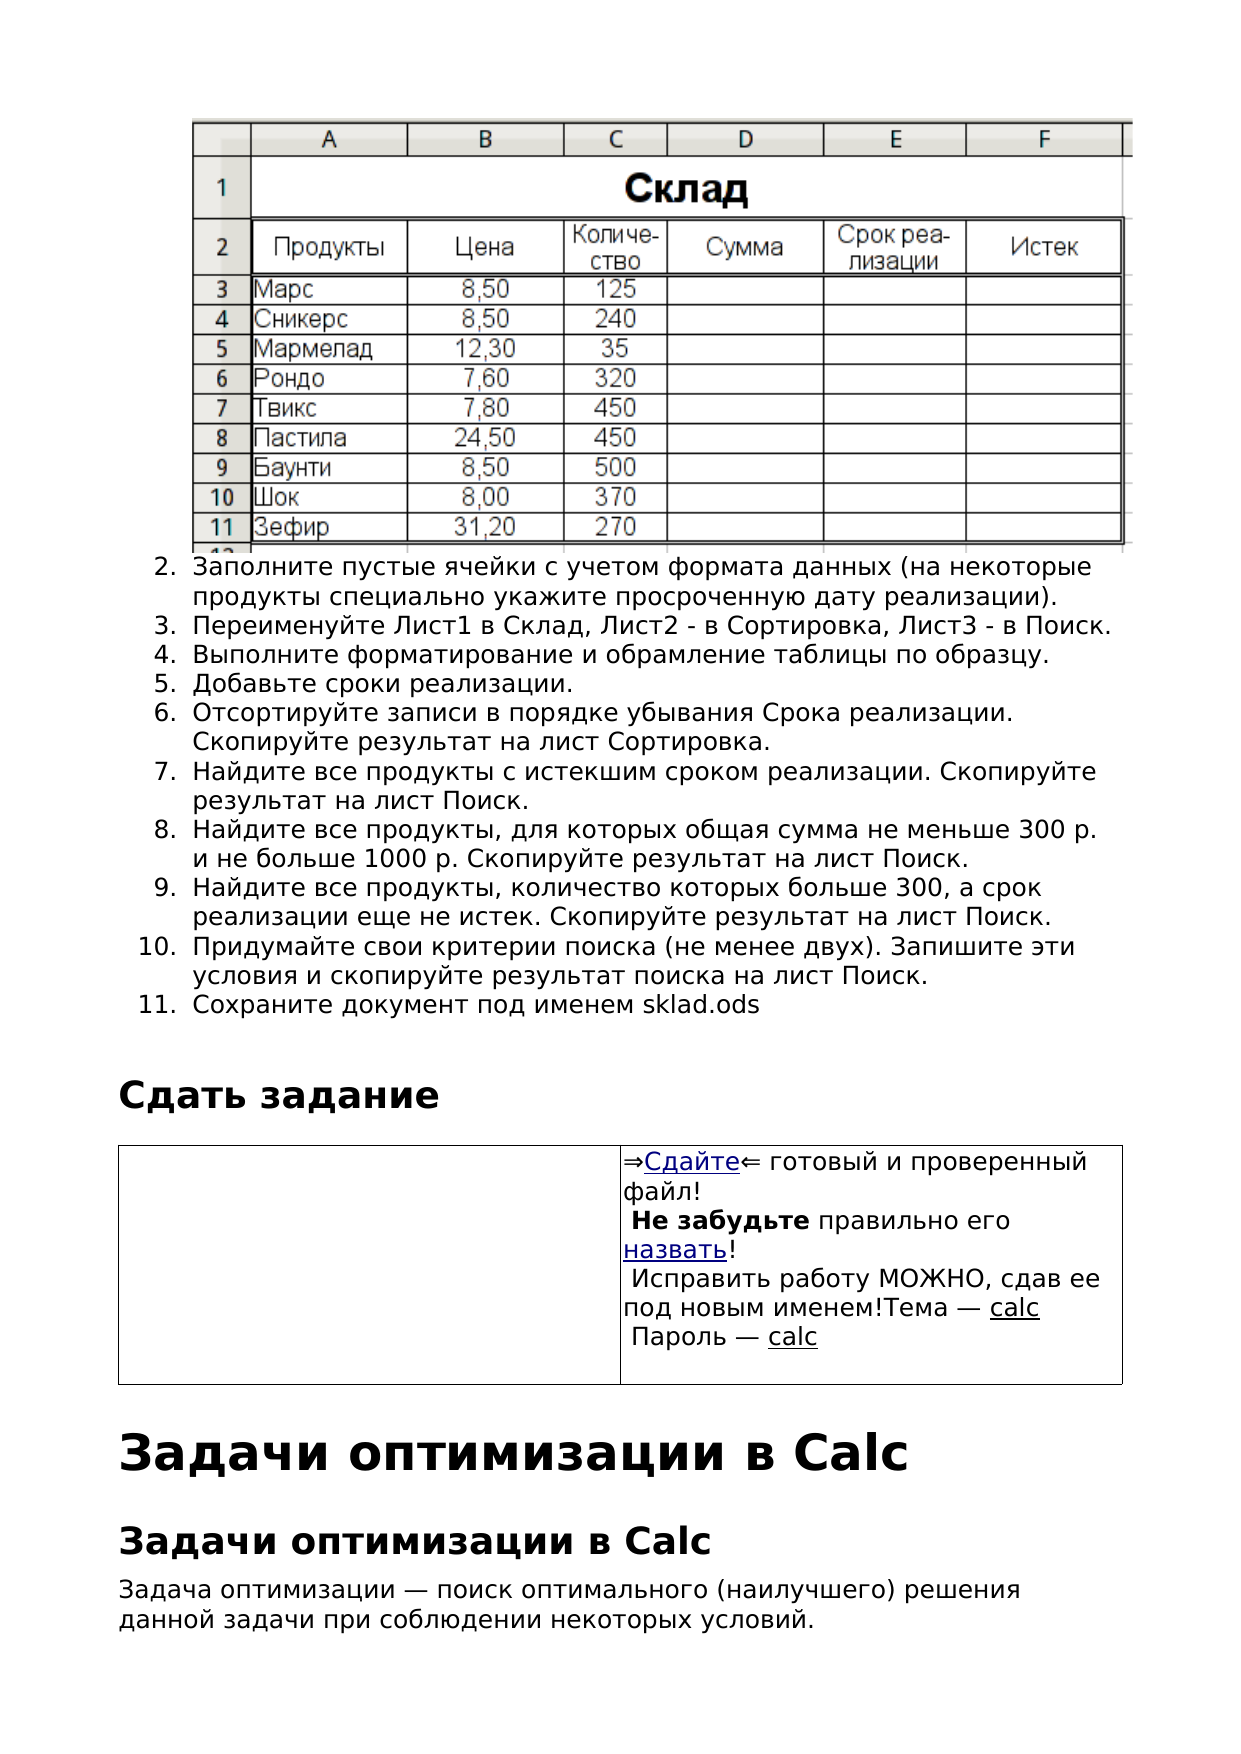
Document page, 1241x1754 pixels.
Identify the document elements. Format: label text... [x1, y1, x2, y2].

table_header [119, 1146, 620, 1384]
subtitle Сдать задание [118, 1074, 1122, 1117]
list Найдите все продукты с истекшим сроком реализации. Скопируйте результат на лист Поиск. [177, 757, 1122, 815]
text Задача оптимизации — поиск оптимального (наилучшего) решения данной задачи при соблюдении некоторых условий. [118, 1576, 1122, 1634]
list Добавьте сроки реализации. [177, 669, 1122, 698]
list Сохраните документ под именем sklad.ods [177, 990, 1122, 1019]
picture [192, 118, 1133, 553]
list Отсортируйте записи в порядке убывания Срока реализации. Скопируйте результат на лист Сортировка. [177, 698, 1122, 757]
subtitle Задачи оптимизации в Calc [118, 1519, 1122, 1563]
list Найдите все продукты, для которых общая сумма не меньше 300 р. и не больше 1000 р. Скопируйте результат на лист Поиск. [177, 815, 1122, 873]
list Заполните пустые ячейки с учетом формата данных (на некоторые продукты специально укажите просроченную дату реализации). [177, 552, 1122, 611]
table_header ⇒Сдайте⇐ готовый и проверенный файл! Не забудьте правильно его назвать! Исправить работу МОЖНО, сдав ее под новым именем!Тема — calc Пароль — calc [621, 1146, 1122, 1384]
list [177, 118, 192, 552]
list Переименуйте Лист1 в Склад, Лист2 - в Сортировка, Лист3 - в Поиск. [177, 611, 1122, 640]
list Найдите все продукты, количество которых больше 300, а срок реализации еще не истек. Скопируйте результат на лист Поиск. [177, 873, 1122, 932]
list Выполните форматирование и обрамление таблицы по образцу. [177, 640, 1122, 669]
subtitle Задачи оптимизации в Calc [118, 1424, 1122, 1482]
list Придумайте свои критерии поиска (не менее двух). Запишите эти условия и скопируйте результат поиска на лист Поиск. [177, 932, 1122, 990]
